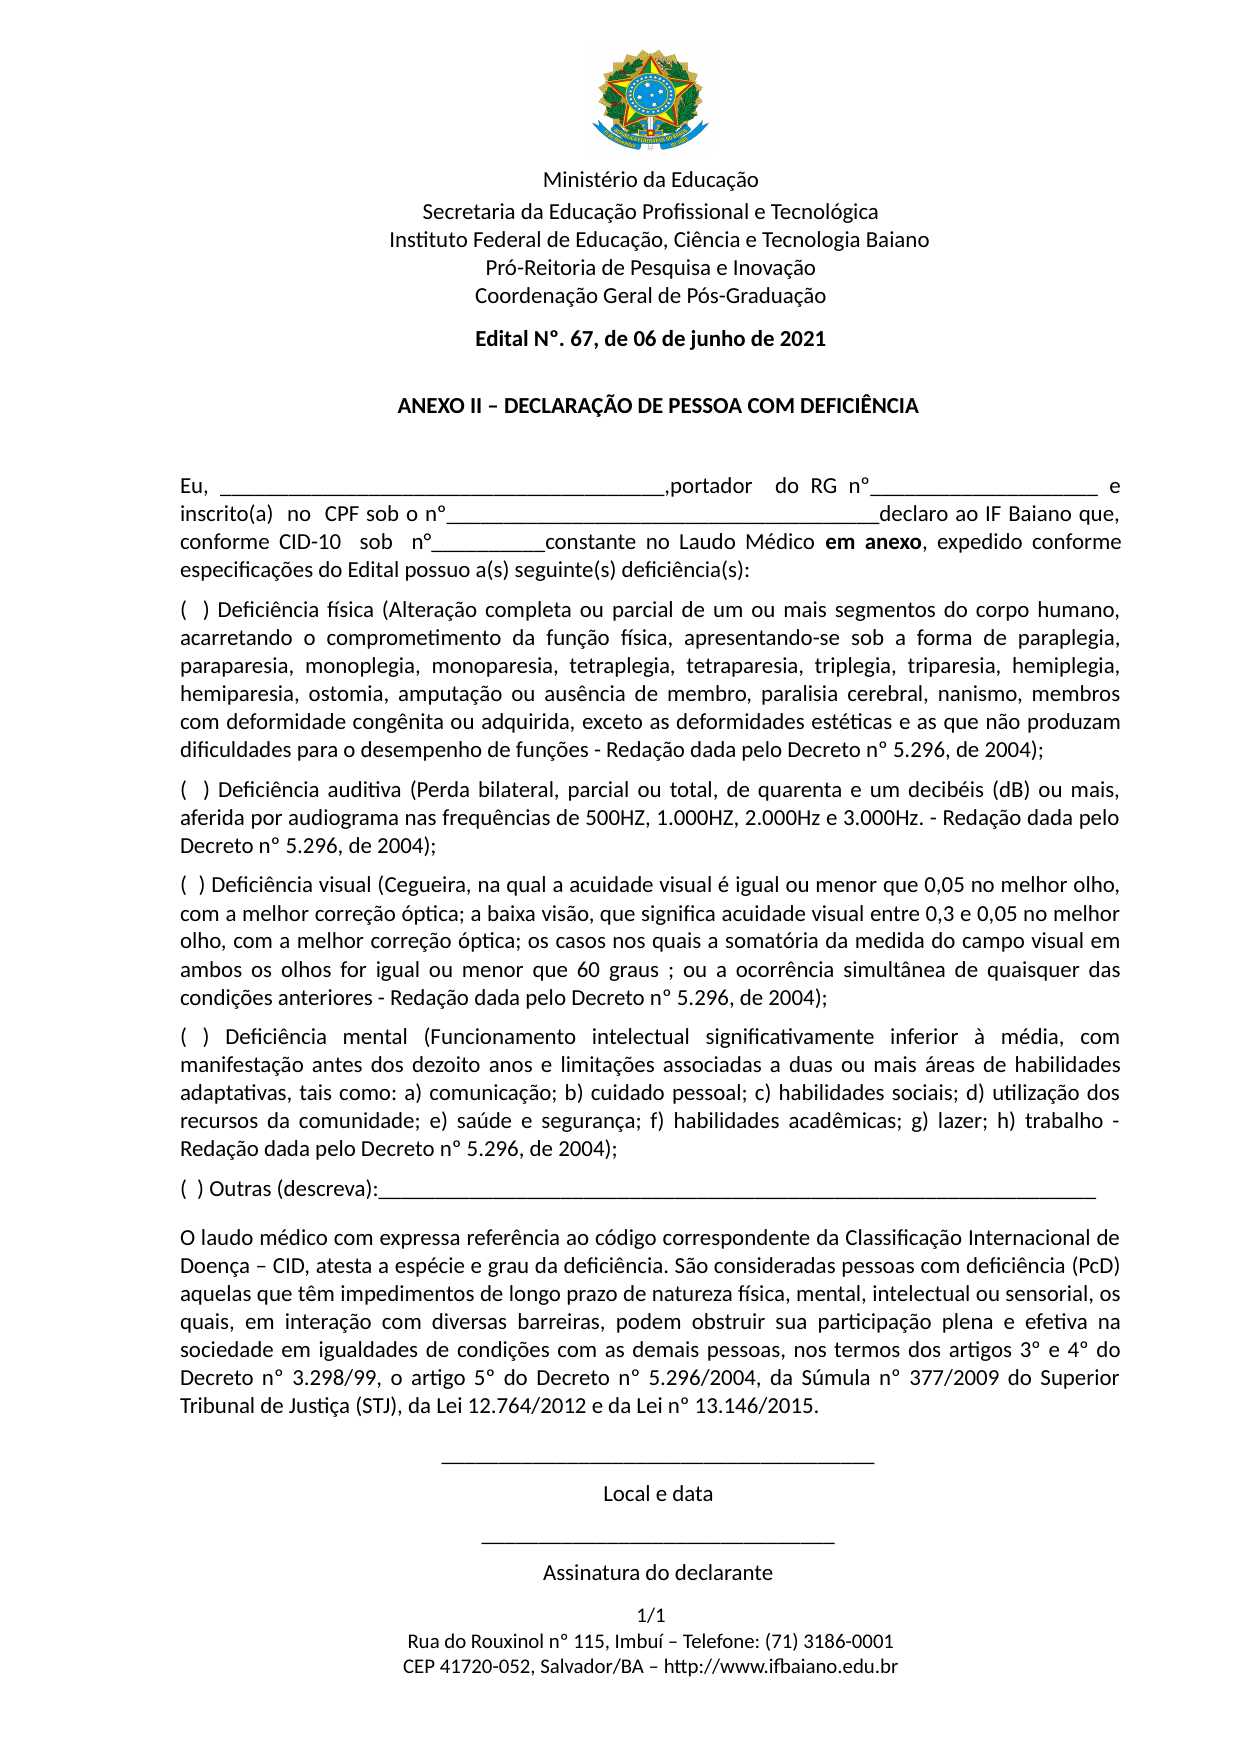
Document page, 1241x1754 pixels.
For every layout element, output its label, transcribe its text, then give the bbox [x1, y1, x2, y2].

text ( ) Outras (descreva):_______________________________________________________________ [180, 1174, 1122, 1202]
text Edital Nº. 67, de 06 de junho de 2021 [180, 324, 1122, 353]
text ______________________________________ [194, 1439, 1122, 1467]
text Instituto Federal de Educação, Ciência e Tecnologia Baiano [197, 225, 1122, 253]
text ( ) Deficiência mental (Funcionamento intelectual significativamente inferior à média, com manifestação antes dos dezoito anos e limitações associadas a duas ou mais áreas de habilidades adaptativas, tais como: a) comunicação; b) cuidado pessoal; c) habilidades sociais; d) utilização dos recursos da comunidade; e) saúde e segurança; f) habilidades acadêmicas; g) lazer; h) trabalho - Redação dada pelo Decreto nº 5.296, de 2004); [180, 1022, 1122, 1163]
text Pró-Reitoria de Pesquisa e Inovação [180, 253, 1122, 281]
text Coordenação Geral de Pós-Graduação [180, 281, 1122, 309]
text _______________________________ [194, 1519, 1122, 1547]
text O laudo médico com expressa referência ao código correspondente da Classificação Internacional de Doença – CID, atesta a espécie e grau da deficiência. São consideradas pessoas com deficiência (PcD) aquelas que têm impedimentos de longo prazo de natureza física, mental, intelectual ou sensorial, os quais, em interação com diversas barreiras, podem obstruir sua participação plena e efetiva na sociedade em igualdades de condições com as demais pessoas, nos termos dos artigos 3º e 4º do Decreto nº 3.298/99, o artigo 5º do Decreto nº 5.296/2004, da Súmula nº 377/2009 do Superior Tribunal de Justiça (STJ), da Lei 12.764/2012 e da Lei nº 13.146/2015. [180, 1223, 1122, 1419]
text Assinatura do declarante [194, 1558, 1122, 1587]
text ANEXO II – DECLARAÇÃO DE PESSOA COM DEFICIÊNCIA [194, 391, 1122, 419]
text ( ) Deficiência física (Alteração completa ou parcial de um ou mais segmentos do corpo humano, acarretando o comprometimento da função física, apresentando-se sob a forma de paraplegia, paraparesia, monoplegia, monoparesia, tetraplegia, tetraparesia, triplegia, triparesia, hemiplegia, hemiparesia, ostomia, amputação ou ausência de membro, paralisia cerebral, nanismo, membros com deformidade congênita ou adquirida, exceto as deformidades estéticas e as que não produzam dificuldades para o desempenho de funções - Redação dada pelo Decreto nº 5.296, de 2004); [180, 595, 1122, 763]
text ( ) Deficiência visual (Cegueira, na qual a acuidade visual é igual ou menor que 0,05 no melhor olho, com a melhor correção óptica; a baixa visão, que significa acuidade visual entre 0,3 e 0,05 no melhor olho, com a melhor correção óptica; os casos nos quais a somatória da medida do campo visual em ambos os olhos for igual ou menor que 60 graus ; ou a ocorrência simultânea de quaisquer das condições anteriores - Redação dada pelo Decreto nº 5.296, de 2004); [180, 871, 1122, 1011]
text ( ) Deficiência auditiva (Perda bilateral, parcial ou total, de quarenta e um decibéis (dB) ou mais, aferida por audiograma nas frequências de 500HZ, 1.000HZ, 2.000Hz e 3.000Hz. - Redação dada pelo Decreto nº 5.296, de 2004); [180, 775, 1122, 859]
text Local e data [194, 1479, 1122, 1507]
text Eu, _______________________________________,portador do RG nº____________________ e inscrito(a) no CPF sob o nº______________________________________declaro ao IF Baiano que, conforme CID-10 sob n°__________constante no Laudo Médico em anexo, expedido conforme especificações do Edital possuo a(s) seguinte(s) deficiência(s): [180, 471, 1122, 583]
text Ministério da Educação [180, 165, 1122, 193]
text Secretaria da Educação Profissional e Tecnológica [180, 197, 1122, 225]
